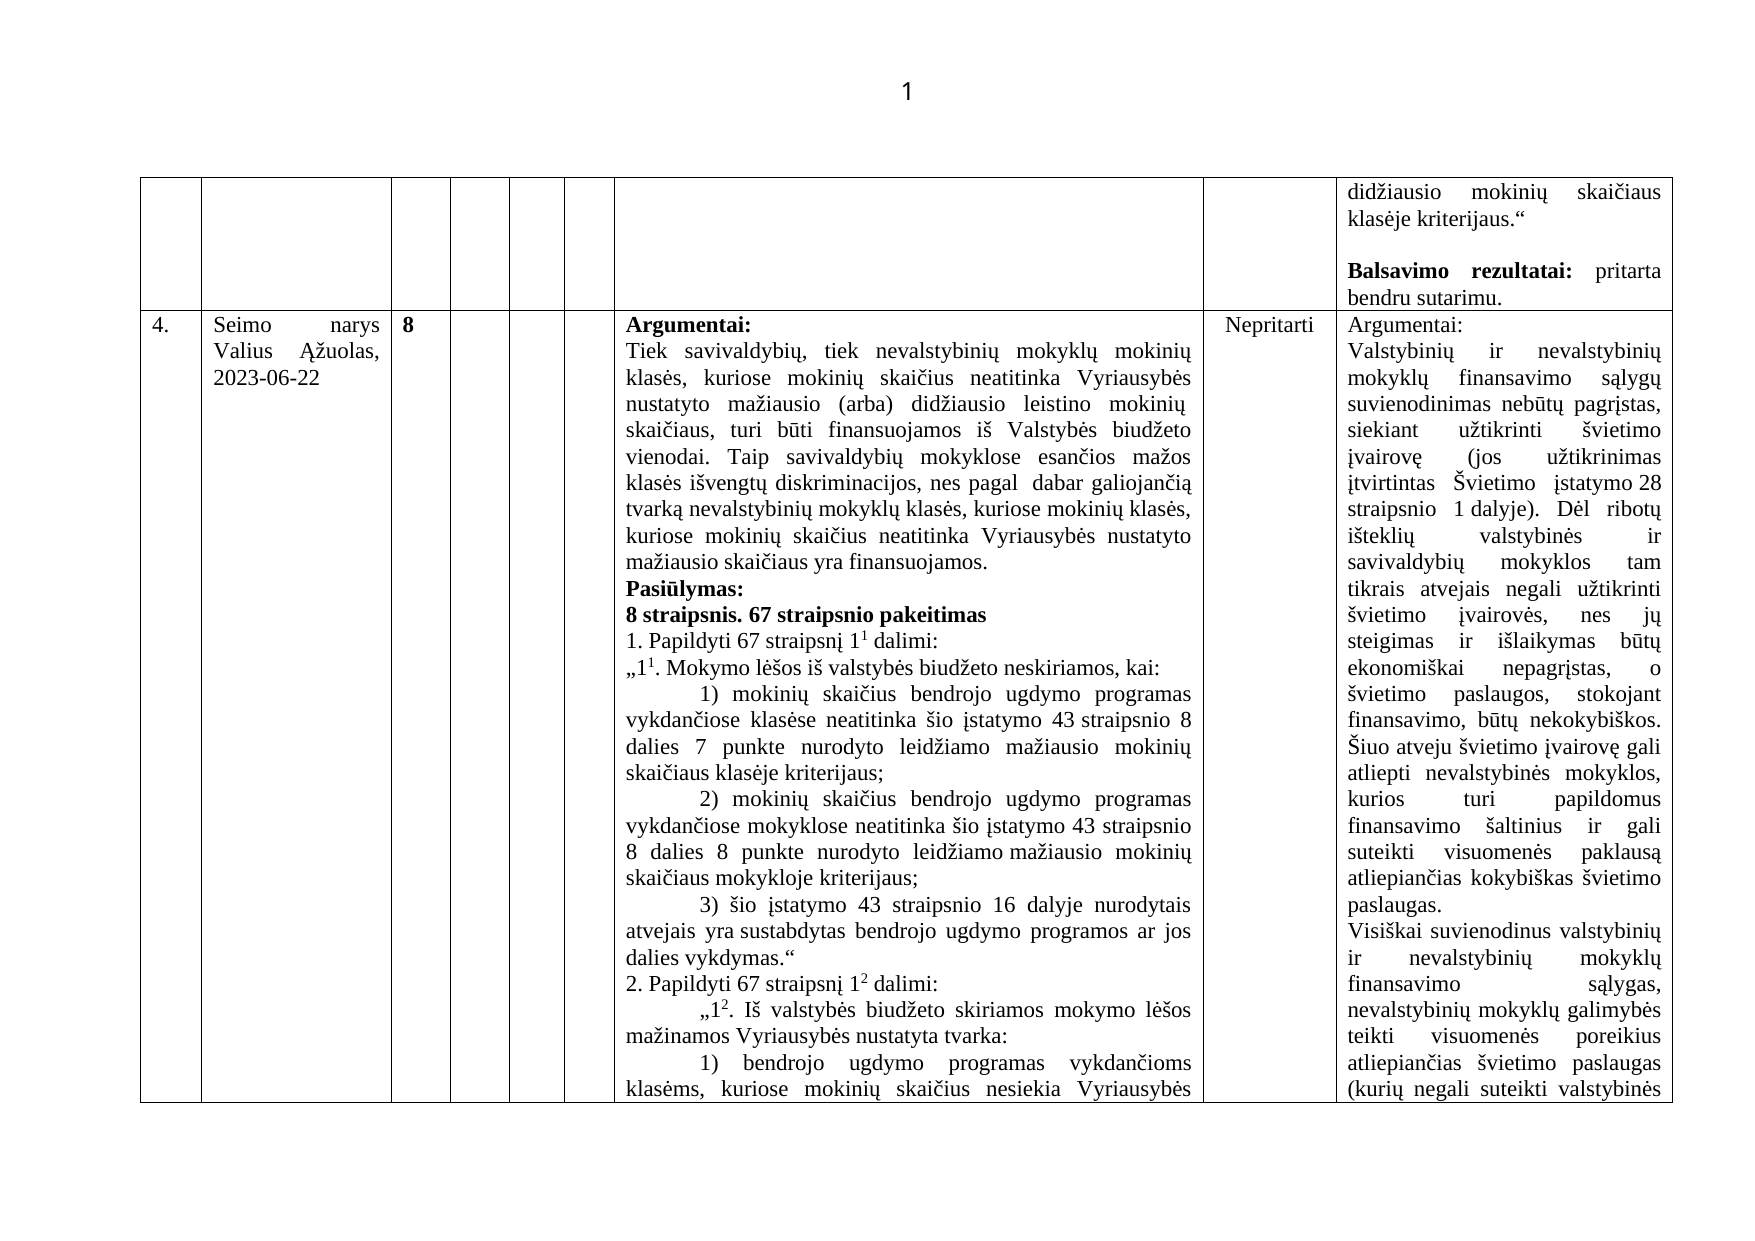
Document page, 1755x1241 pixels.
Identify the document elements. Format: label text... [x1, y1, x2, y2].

table_cell Seimo narys Valius Ąžuolas, 2023-06-22 [202, 311, 391, 1102]
table_cell didžiausio mokinių skaičiaus klasėje kriterijaus.“ Balsavimo rezultatai: pritarta bendru sutarimu. [1337, 178, 1672, 310]
table_cell [565, 178, 614, 310]
table_cell [202, 178, 391, 310]
table_cell Nepritarti [1204, 311, 1336, 1102]
table_cell [451, 311, 509, 1102]
table_cell [392, 178, 450, 310]
table_cell [615, 178, 1203, 310]
table_cell Argumentai: Tiek savivaldybių, tiek nevalstybinių mokyklų mokinių klasės, kuriose mokinių skaičius neatitinka Vyriausybės nustatyto mažiausio (arba) didžiausio leistino mokinių skaičiaus, turi būti finansuojamos iš Valstybės biudžeto vienodai. Taip savivaldybių mokyklose esančios mažos klasės išvengtų diskriminacijos, nes pagal dabar galiojančią tvarką nevalstybinių mokyklų klasės, kuriose mokinių klasės, kuriose mokinių skaičius neatitinka Vyriausybės nustatyto mažiausio skaičiaus yra finansuojamos. Pasiūlymas: 8 straipsnis. 67 straipsnio pakeitimas 1. Papildyti 67 straipsnį 11 dalimi: „11. Mokymo lėšos iš valstybės biudžeto neskiriamos, kai: 1) mokinių skaičius bendrojo ugdymo programas vykdančiose klasėse neatitinka šio įstatymo 43 straipsnio 8 dalies 7 punkte nurodyto leidžiamo mažiausio mokinių skaičiaus klasėje kriterijaus; 2) mokinių skaičius bendrojo ugdymo programas vykdančiose mokyklose neatitinka šio įstatymo 43 straipsnio 8 dalies 8 punkte nurodyto leidžiamo mažiausio mokinių skaičiaus mokykloje kriterijaus; 3) šio įstatymo 43 straipsnio 16 dalyje nurodytais atvejais yra sustabdytas bendrojo ugdymo programos ar jos dalies vykdymas.“ 2. Papildyti 67 straipsnį 12 dalimi: „12. Iš valstybės biudžeto skiriamos mokymo lėšos mažinamos Vyriausybės nustatyta tvarka: 1) bendrojo ugdymo programas vykdančioms klasėms, kuriose mokinių skaičius nesiekia Vyriausybės [615, 311, 1203, 1102]
table_cell [565, 311, 614, 1102]
table_cell 8 [392, 311, 450, 1102]
table_cell [141, 178, 201, 310]
table_cell [510, 178, 564, 310]
table_cell Argumentai: Valstybinių ir nevalstybinių mokyklų finansavimo sąlygų suvienodinimas nebūtų pagrįstas, siekiant užtikrinti švietimo įvairovę (jos užtikrinimas įtvirtintas Švietimo įstatymo 28 straipsnio 1 dalyje). Dėl ribotų išteklių valstybinės ir savivaldybių mokyklos tam tikrais atvejais negali užtikrinti švietimo įvairovės, nes jų steigimas ir išlaikymas būtų ekonomiškai nepagrįstas, o švietimo paslaugos, stokojant finansavimo, būtų nekokybiškos. Šiuo atveju švietimo įvairovę gali atliepti nevalstybinės mokyklos, kurios turi papildomus finansavimo šaltinius ir gali suteikti visuomenės paklausą atliepiančias kokybiškas švietimo paslaugas. Visiškai suvienodinus valstybinių ir nevalstybinių mokyklų finansavimo sąlygas, nevalstybinių mokyklų galimybės teikti visuomenės poreikius atliepiančias švietimo paslaugas (kurių negali suteikti valstybinės [1337, 311, 1672, 1102]
table_cell 4. [141, 311, 201, 1102]
table_cell [510, 311, 564, 1102]
table_cell [1204, 178, 1336, 310]
table_cell [451, 178, 509, 310]
